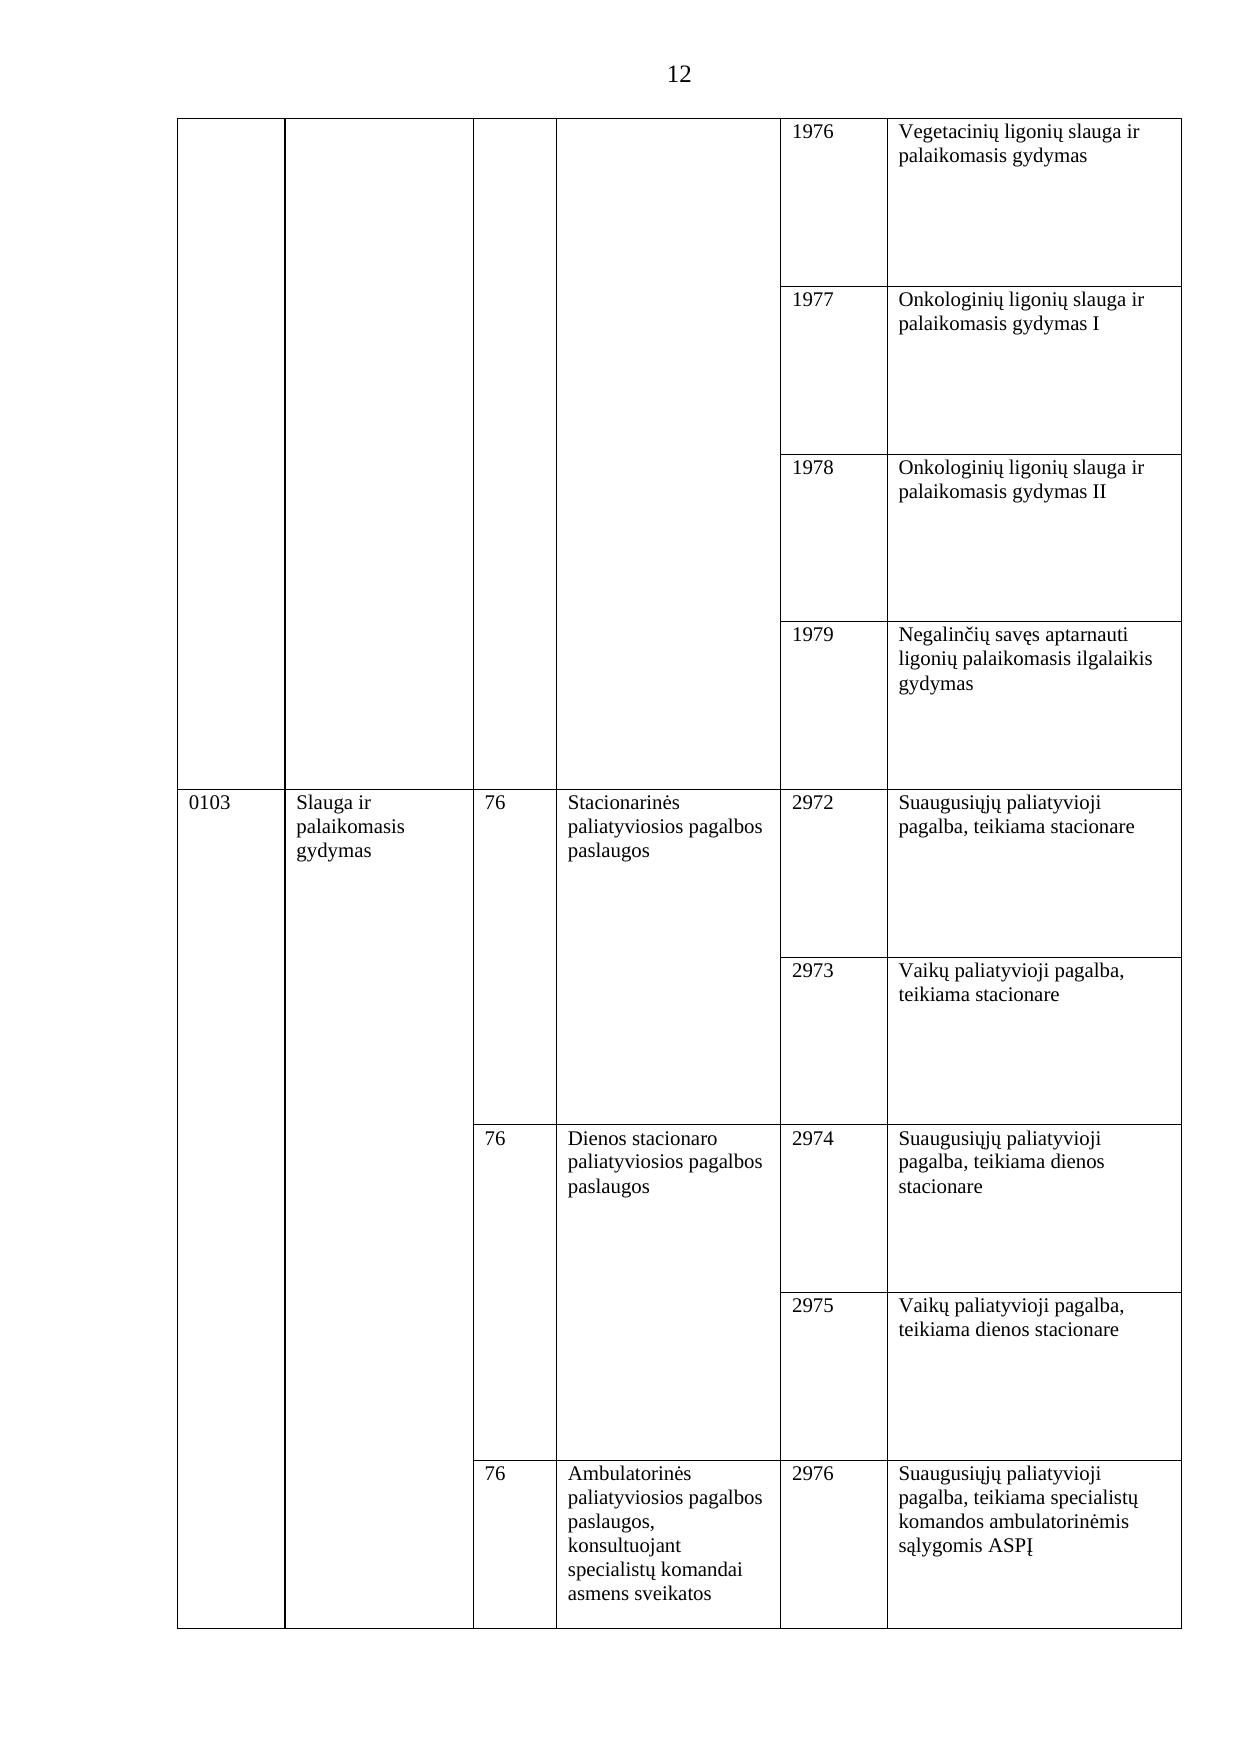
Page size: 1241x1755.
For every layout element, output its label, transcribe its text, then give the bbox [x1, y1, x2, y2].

table_cell Ambulatorinės paliatyviosios pagalbos paslaugos, konsultuojant specialistų komandai asmens sveikatos [557, 1461, 780, 1627]
table_cell Onkologinių ligonių slauga ir palaikomasis gydymas I [888, 287, 1181, 453]
table_cell 1978 [781, 455, 887, 621]
table_cell Vegetacinių ligonių slauga ir palaikomasis gydymas [888, 119, 1181, 286]
table_cell Stacionarinės paliatyviosios pagalbos paslaugos [557, 790, 780, 1124]
table_cell Suaugusiųjų paliatyvioji pagalba, teikiama specialistų komandos ambulatorinėmis sąlygomis ASPĮ [888, 1461, 1181, 1627]
table_cell 2974 [781, 1125, 887, 1292]
table_cell Onkologinių ligonių slauga ir palaikomasis gydymas II [888, 455, 1181, 621]
table_cell Vaikų paliatyvioji pagalba, teikiama stacionare [888, 958, 1181, 1124]
table_cell [474, 119, 556, 789]
table_cell [178, 119, 284, 789]
table_cell 76 [474, 1461, 556, 1627]
table_cell Suaugusiųjų paliatyvioji pagalba, teikiama stacionare [888, 790, 1181, 957]
table_cell Vaikų paliatyvioji pagalba, teikiama dienos stacionare [888, 1293, 1181, 1460]
table_cell 2976 [781, 1461, 887, 1627]
table_cell Dienos stacionaro paliatyviosios pagalbos paslaugos [557, 1125, 780, 1460]
table_cell 2972 [781, 790, 887, 957]
table_cell 1979 [781, 622, 887, 789]
table_cell Slauga ir palaikomasis gydymas [286, 790, 473, 1627]
table_cell [557, 119, 780, 789]
table_cell 2973 [781, 958, 887, 1124]
table_cell 2975 [781, 1293, 887, 1460]
table_cell 1976 [781, 119, 887, 286]
table_cell 76 [474, 790, 556, 1124]
table_cell 1977 [781, 287, 887, 453]
table_cell Negalinčių savęs aptarnauti ligonių palaikomasis ilgalaikis gydymas [888, 622, 1181, 789]
table_cell 76 [474, 1125, 556, 1460]
table_cell Suaugusiųjų paliatyvioji pagalba, teikiama dienos stacionare [888, 1125, 1181, 1292]
table_cell [286, 119, 473, 789]
table_cell 0103 [178, 790, 284, 1627]
